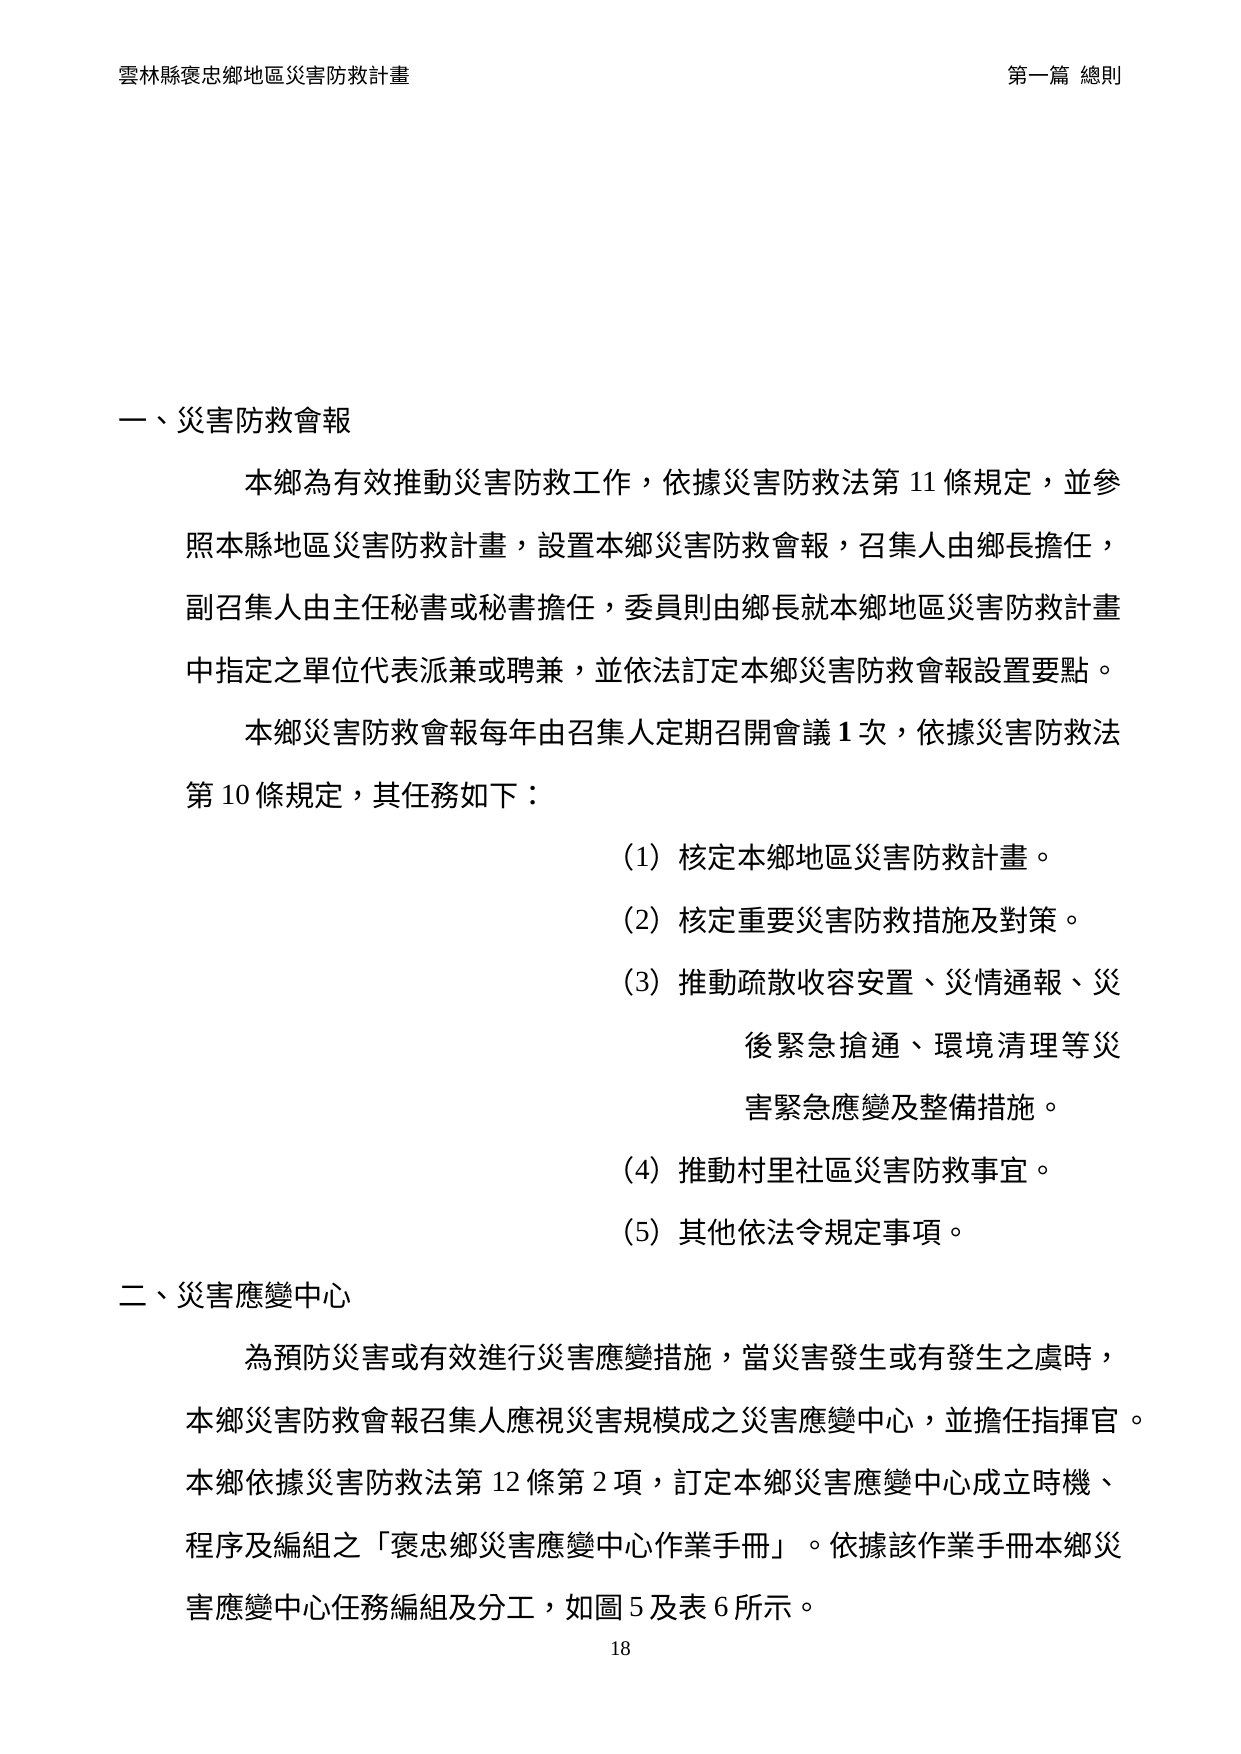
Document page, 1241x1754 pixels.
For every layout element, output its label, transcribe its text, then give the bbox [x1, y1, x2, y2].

text 二、災害應變中心 [118, 1252, 1122, 1314]
list 推動疏散收容安置、災情通報、災後緊急搶通、環境清理等災害緊急應變及整備措施。 [606, 939, 1122, 1127]
text 一、災害防救會報 [118, 377, 1122, 439]
text 本鄉災害防救會報每年由召集人定期召開會議1次，依據災害防救法第10條規定，其任務如下： [186, 689, 1122, 814]
list 核定本鄉地區災害防救計畫。 [606, 814, 1122, 877]
list 其他依法令規定事項。 [606, 1189, 1122, 1252]
list 核定重要災害防救措施及對策。 [606, 877, 1122, 939]
text 本鄉為有效推動災害防救工作，依據災害防救法第11條規定，並參照本縣地區災害防救計畫，設置本鄉災害防救會報，召集人由鄉長擔任，副召集人由主任秘書或秘書擔任，委員則由鄉長就本鄉地區災害防救計畫中指定之單位代表派兼或聘兼，並依法訂定本鄉災害防救會報設置要點。 [186, 439, 1122, 689]
text 為預防災害或有效進行災害應變措施，當災害發生或有發生之虞時，本鄉災害防救會報召集人應視災害規模成之災害應變中心，並擔任指揮官。本鄉依據災害防救法第12條第2項，訂定本鄉災害應變中心成立時機、程序及編組之「褒忠鄉災害應變中心作業手冊」。依據該作業手冊本鄉災害應變中心任務編組及分工，如圖5及表6所示。 [186, 1314, 1122, 1627]
list 推動村里社區災害防救事宜。 [606, 1127, 1122, 1189]
